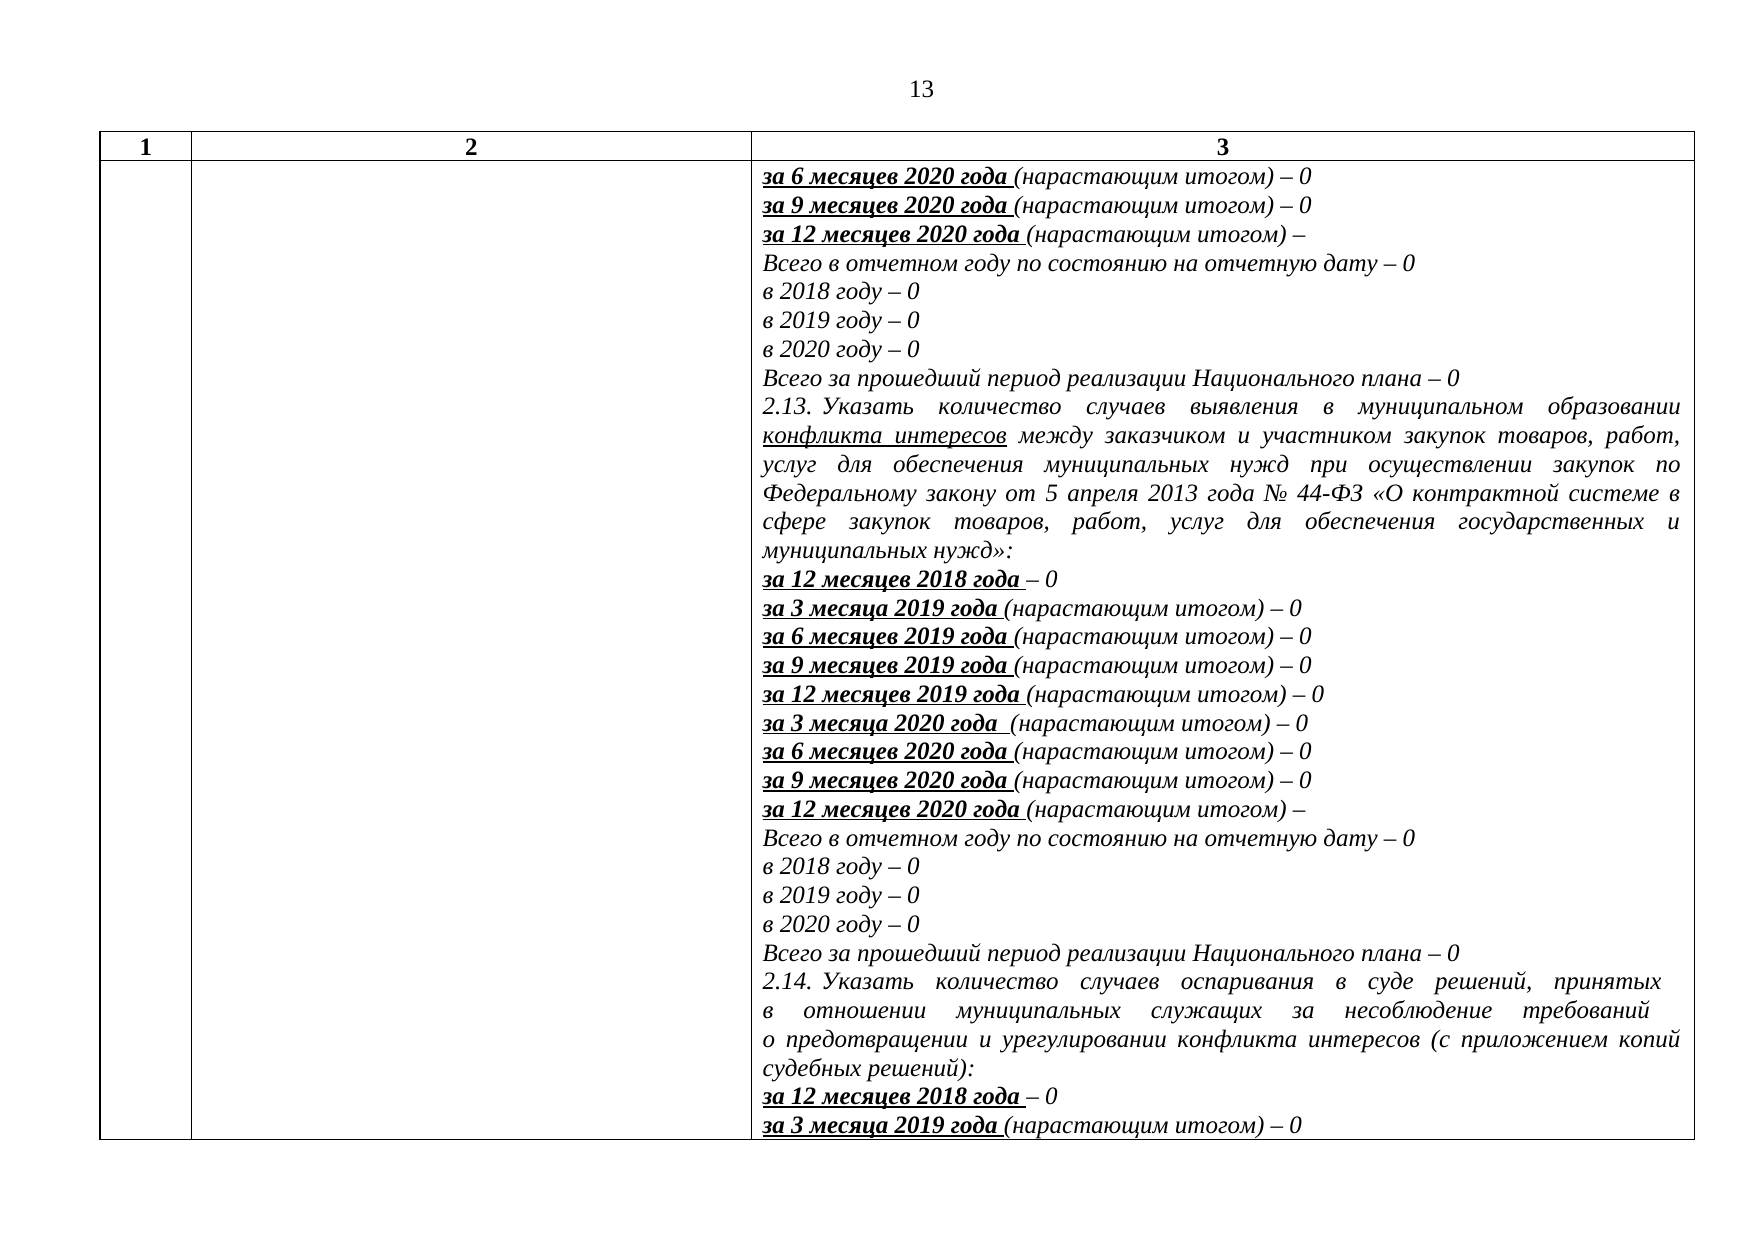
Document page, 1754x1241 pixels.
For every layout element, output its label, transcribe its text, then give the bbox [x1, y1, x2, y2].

table_header 3 [752, 132, 1694, 160]
table_cell [101, 161, 191, 1139]
table_cell [192, 161, 751, 1139]
table_cell за 6 месяцев 2020 года (нарастающим итогом) – 0 за 9 месяцев 2020 года (нарастающим итогом) – 0 за 12 месяцев 2020 года (нарастающим итогом) – Всего в отчетном году по состоянию на отчетную дату – 0 в 2018 году – 0 в 2019 году – 0 в 2020 году – 0 Всего за прошедший период реализации Национального плана – 0 2.13. Указать количество случаев выявления в муниципальном образовании конфликта интересов между заказчиком и участником закупок товаров, работ, услуг для обеспечения муниципальных нужд при осуществлении закупок по Федеральному закону от 5 апреля 2013 года № 44-ФЗ «О контрактной системе в сфере закупок товаров, работ, услуг для обеспечения государственных и муниципальных нужд»: за 12 месяцев 2018 года – 0 за 3 месяца 2019 года (нарастающим итогом) – 0 за 6 месяцев 2019 года (нарастающим итогом) – 0 за 9 месяцев 2019 года (нарастающим итогом) – 0 за 12 месяцев 2019 года (нарастающим итогом) – 0 за 3 месяца 2020 года (нарастающим итогом) – 0 за 6 месяцев 2020 года (нарастающим итогом) – 0 за 9 месяцев 2020 года (нарастающим итогом) – 0 за 12 месяцев 2020 года (нарастающим итогом) – Всего в отчетном году по состоянию на отчетную дату – 0 в 2018 году – 0 в 2019 году – 0 в 2020 году – 0 Всего за прошедший период реализации Национального плана – 0 2.14. Указать количество случаев оспаривания в суде решений, принятых в отношении муниципальных служащих за несоблюдение требований о предотвращении и урегулировании конфликта интересов (с приложением копий судебных решений): за 12 месяцев 2018 года – 0 за 3 месяца 2019 года (нарастающим итогом) – 0 [752, 161, 1694, 1139]
table_header 2 [192, 132, 751, 160]
table_header 1 [101, 132, 191, 160]
